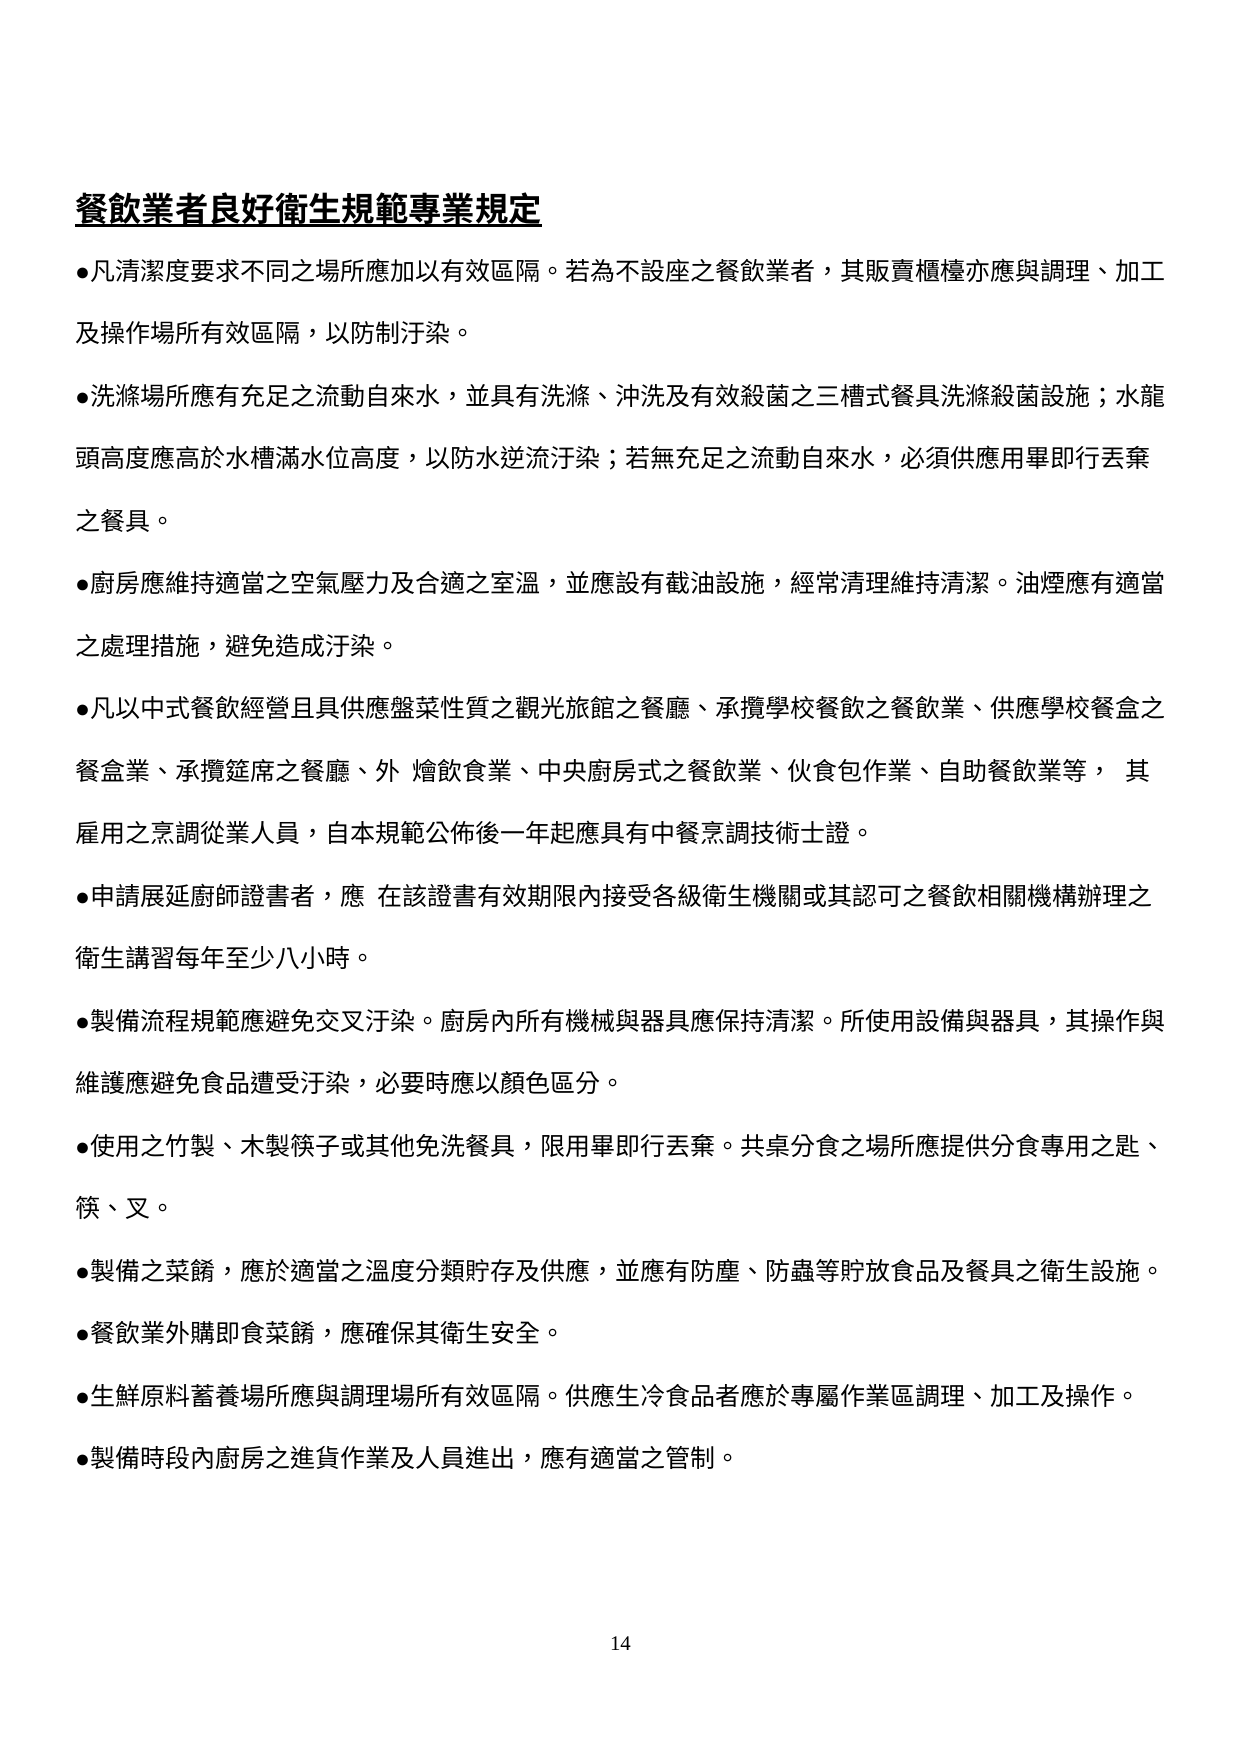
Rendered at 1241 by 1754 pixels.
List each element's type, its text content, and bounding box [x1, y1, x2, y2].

text ●製備流程規範應避免交叉汙染。廚房內所有機械與器具應保持清潔。所使用設備與器具，其操作與維護應避免食品遭受汙染，必要時應以顏色區分。 [75, 978, 1165, 1103]
text ●凡以中式餐飲經營且具供應盤菜性質之觀光旅館之餐廳、承攬學校餐飲之餐飲業、供應學校餐盒之餐盒業、承攬筵席之餐廳、外 燴飲食業、中央廚房式之餐飲業、伙食包作業、自助餐飲業等， 其雇用之烹調從業人員，自本規範公佈後一年起應具有中餐烹調技術士證。 [75, 665, 1165, 853]
text ●製備時段內廚房之進貨作業及人員進出，應有適當之管制。 [75, 1415, 1165, 1478]
text ●餐飲業外購即食菜餚，應確保其衛生安全。 [75, 1290, 1165, 1353]
text ●申請展延廚師證書者，應 在該證書有效期限內接受各級衛生機關或其認可之餐飲相關機構辦理之 衛生講習每年至少八小時。 [75, 853, 1165, 978]
text ●使用之竹製、木製筷子或其他免洗餐具，限用畢即行丟棄。共桌分食之場所應提供分食專用之匙、筷、叉。 [75, 1103, 1165, 1228]
text ●生鮮原料蓄養場所應與調理場所有效區隔。供應生冷食品者應於專屬作業區調理、加工及操作。 [75, 1353, 1165, 1415]
text 餐飲業者良好衛生規範專業規定 ●凡清潔度要求不同之場所應加以有效區隔。若為不設座之餐飲業者，其販賣櫃檯亦應與調理、加工及操作場所有效區隔，以防制汙染。 ●洗滌場所應有充足之流動自來水，並具有洗滌、沖洗及有效殺菌之三槽式餐具洗滌殺菌設施；水龍頭高度應高於水槽滿水位高度，以防水逆流汙染；若無充足之流動自來水，必須供應用畢即行丟棄之餐具。 [75, 165, 1165, 540]
text ●廚房應維持適當之空氣壓力及合適之室溫，並應設有截油設施，經常清理維持清潔。油煙應有適當之處理措施，避免造成汙染。 [75, 540, 1165, 665]
text ●製備之菜餚，應於適當之溫度分類貯存及供應，並應有防塵、防蟲等貯放食品及餐具之衛生設施。 [75, 1228, 1165, 1290]
